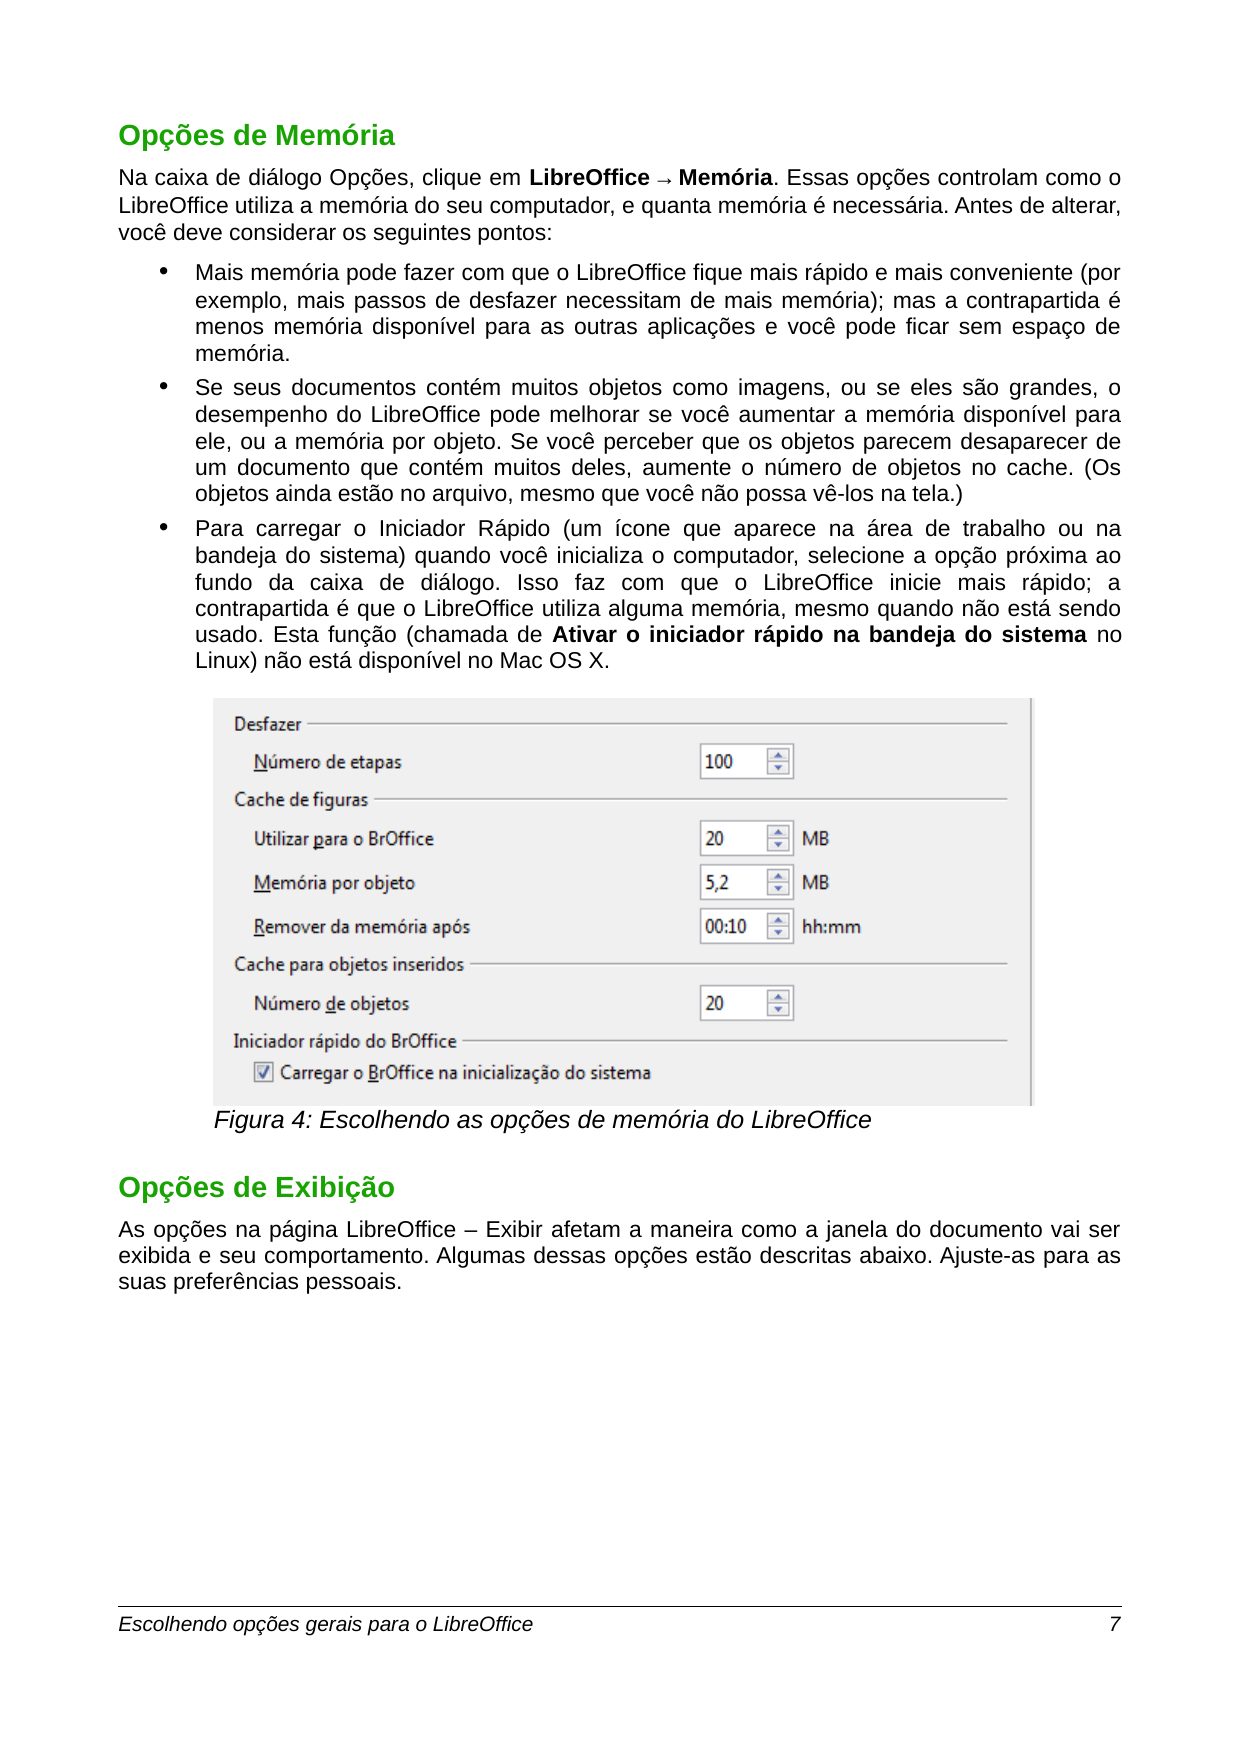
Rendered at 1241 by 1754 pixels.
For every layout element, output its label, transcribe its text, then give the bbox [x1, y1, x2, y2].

list Se seus documentos contém muitos objetos como imagens, ou se eles são grandes, o desempenho do LibreOffice pode melhorar se você aumentar a memória disponível para ele, ou a memória por objeto. Se você perceber que os objetos parecem desaparecer de um documento que contém muitos deles, aumente o número de objetos no cache. (Os objetos ainda estão no arquivo, mesmo que você não possa vê-los na tela.) [156, 372, 1122, 507]
subtitle Opções de Memória [118, 118, 1122, 152]
text As opções na página LibreOffice – Exibir afetam a maneira como a janela do documento vai ser exibida e seu comportamento. Algumas dessas opções estão descritas abaixo. Ajuste-as para as suas preferências pessoais. [118, 1216, 1122, 1294]
text Figura 4: Escolhendo as opções de memória do LibreOffice [214, 1106, 1027, 1134]
list Mais memória pode fazer com que o LibreOffice fique mais rápido e mais conveniente (por exemplo, mais passos de desfazer necessitam de mais memória); mas a contrapartida é menos memória disponível para as outras aplicações e você pode ficar sem espaço de memória. [156, 258, 1122, 366]
text Na caixa de diálogo Opções, clique em LibreOffice → Memória. Essas opções controlam como o LibreOffice utiliza a memória do seu computador, e quanta memória é necessária. Antes de alterar, você deve considerar os seguintes pontos: [118, 164, 1122, 245]
picture [213, 698, 1035, 1106]
list Para carregar o Iniciador Rápido (um ícone que aparece na área de trabalho ou na bandeja do sistema) quando você inicializa o computador, selecione a opção próxima ao fundo da caixa de diálogo. Isso faz com que o LibreOffice inicie mais rápido; a contrapartida é que o LibreOffice utiliza alguma memória, mesmo quando não está sendo usado. Esta função (chamada de Ativar o iniciador rápido na bandeja do sistema no Linux) não está disponível no Mac OS X. [156, 513, 1122, 674]
subtitle Opções de Exibição [118, 1169, 1122, 1203]
